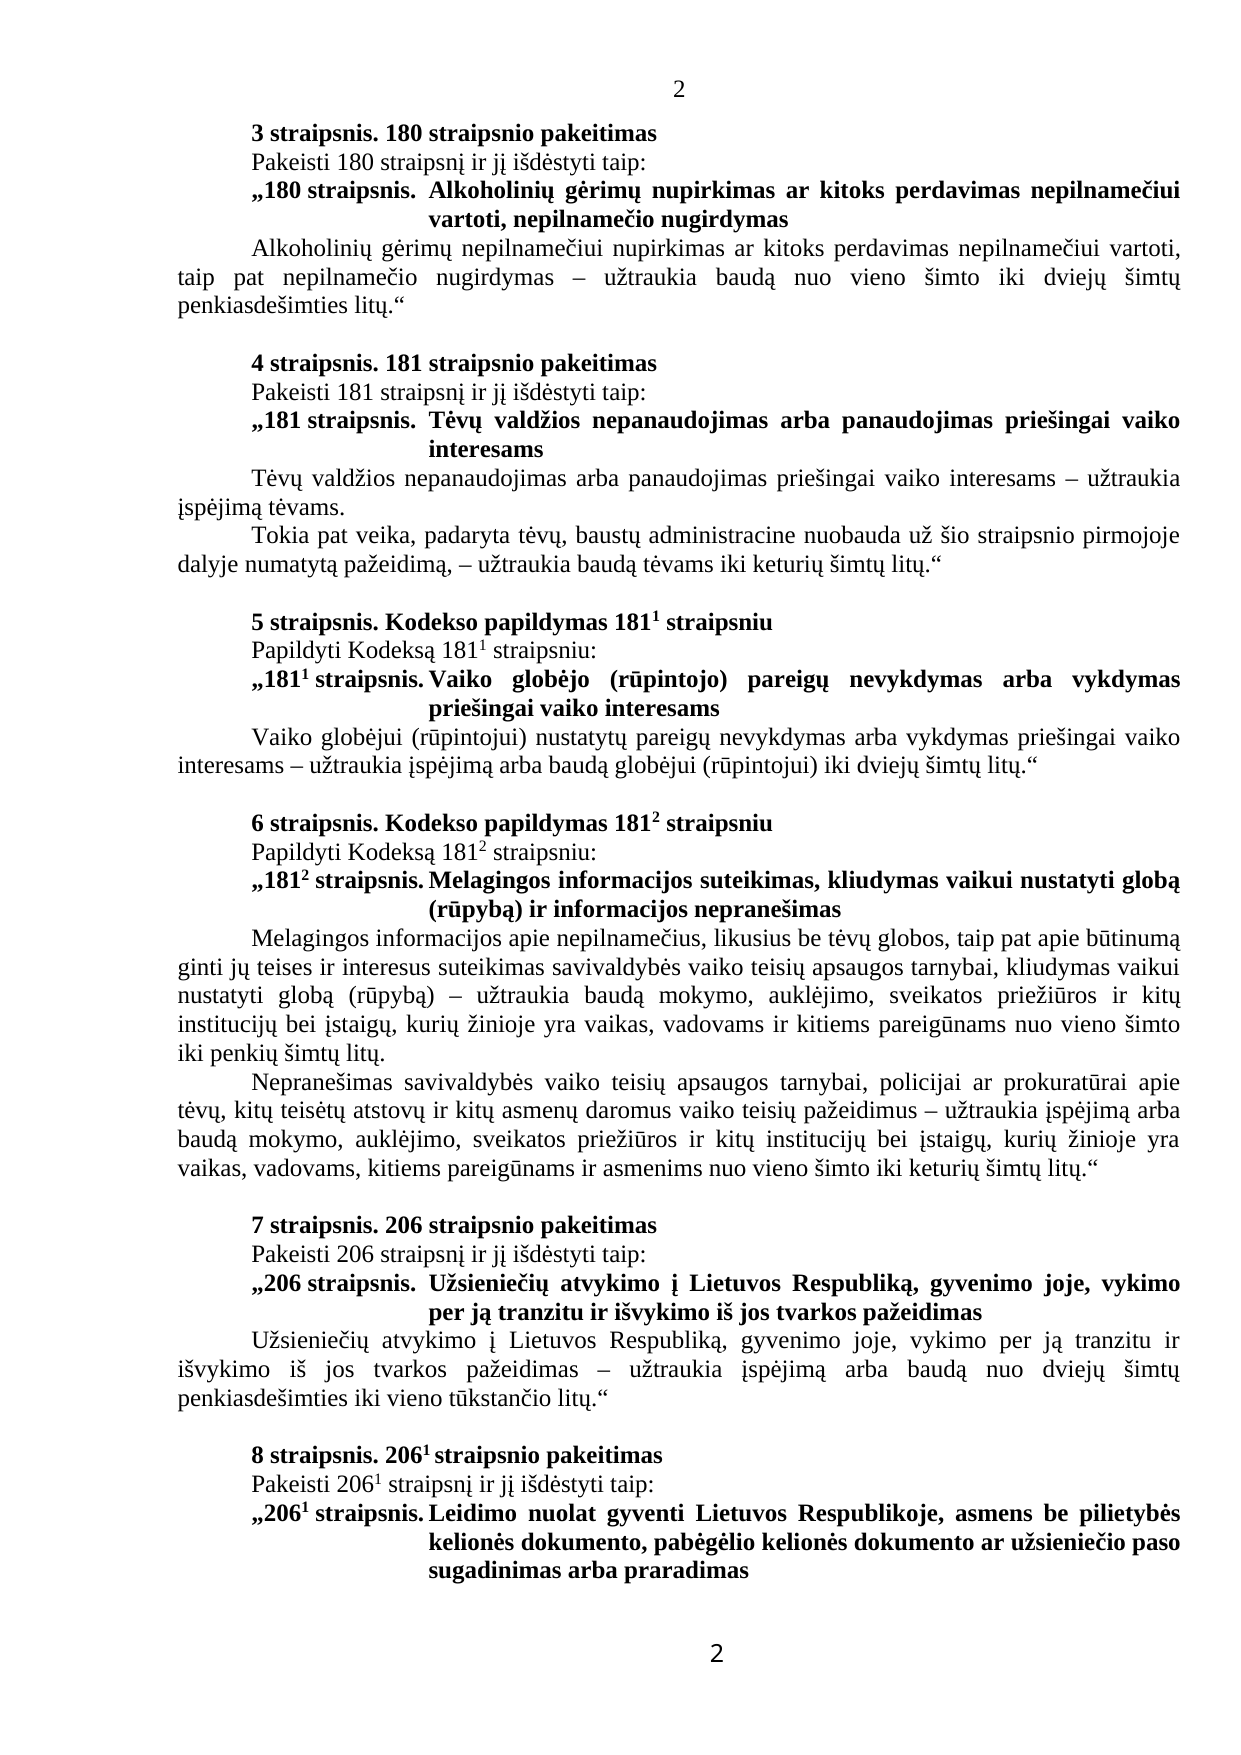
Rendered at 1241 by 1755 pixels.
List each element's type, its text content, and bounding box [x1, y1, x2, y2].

text Melagingos informacijos apie nepilnamečius, likusius be tėvų globos, taip pat apie būtinumą ginti jų teises ir interesus suteikimas savivaldybės vaiko teisių apsaugos tarnybai, kliudymas vaikui nustatyti globą (rūpybą) – užtraukia baudą mokymo, auklėjimo, sveikatos priežiūros ir kitų institucijų bei įstaigų, kurių žinioje yra vaikas, vadovams ir kitiems pareigūnams nuo vieno šimto iki penkių šimtų litų. [177, 923, 1181, 1067]
text „181 straipsnis. Tėvų valdžios nepanaudojimas arba panaudojimas priešingai vaiko interesams [251, 406, 1181, 463]
text „180 straipsnis. Alkoholinių gėrimų nupirkimas ar kitoks perdavimas nepilnamečiui vartoti, nepilnamečio nugirdymas [251, 176, 1181, 233]
text Nepranešimas savivaldybės vaiko teisių apsaugos tarnybai, policijai ar prokuratūrai apie tėvų, kitų teisėtų atstovų ir kitų asmenų daromus vaiko teisių pažeidimus – užtraukia įspėjimą arba baudą mokymo, auklėjimo, sveikatos priežiūros ir kitų institucijų bei įstaigų, kurių žinioje yra vaikas, vadovams, kitiems pareigūnams ir asmenims nuo vieno šimto iki keturių šimtų litų.“ [177, 1067, 1181, 1182]
text Papildyti Kodeksą 1812 straipsniu: [177, 837, 1181, 866]
text 3 straipsnis. 180 straipsnio pakeitimas [177, 118, 1181, 147]
text 4 straipsnis. 181 straipsnio pakeitimas [177, 348, 1181, 377]
text 5 straipsnis. Kodekso papildymas 1811 straipsniu [177, 607, 1181, 636]
text Pakeisti 2061 straipsnį ir jį išdėstyti taip: [177, 1469, 1181, 1498]
text Užsieniečių atvykimo į Lietuvos Respubliką, gyvenimo joje, vykimo per ją tranzitu ir išvykimo iš jos tvarkos pažeidimas – užtraukia įspėjimą arba baudą nuo dviejų šimtų penkiasdešimties iki vieno tūkstančio litų.“ [177, 1326, 1181, 1412]
text „206 straipsnis. Užsieniečių atvykimo į Lietuvos Respubliką, gyvenimo joje, vykimo per ją tranzitu ir išvykimo iš jos tvarkos pažeidimas [251, 1268, 1181, 1326]
text Pakeisti 180 straipsnį ir jį išdėstyti taip: [177, 147, 1181, 176]
text 8 straipsnis. 2061 straipsnio pakeitimas [177, 1441, 1181, 1469]
text Pakeisti 181 straipsnį ir jį išdėstyti taip: [177, 377, 1181, 406]
text 6 straipsnis. Kodekso papildymas 1812 straipsniu [177, 808, 1181, 837]
text „1812 straipsnis. Melagingos informacijos suteikimas, kliudymas vaikui nustatyti globą (rūpybą) ir informacijos nepranešimas [251, 866, 1181, 923]
text Tokia pat veika, padaryta tėvų, baustų administracine nuobauda už šio straipsnio pirmojoje dalyje numatytą pažeidimą, – užtraukia baudą tėvams iki keturių šimtų litų.“ [177, 521, 1181, 578]
text Alkoholinių gėrimų nepilnamečiui nupirkimas ar kitoks perdavimas nepilnamečiui vartoti, taip pat nepilnamečio nugirdymas – užtraukia baudą nuo vieno šimto iki dviejų šimtų penkiasdešimties litų.“ [177, 233, 1181, 319]
text Papildyti Kodeksą 1811 straipsniu: [177, 636, 1181, 664]
text „2061 straipsnis. Leidimo nuolat gyventi Lietuvos Respublikoje, asmens be pilietybės kelionės dokumento, pabėgėlio kelionės dokumento ar užsieniečio paso sugadinimas arba praradimas [251, 1498, 1181, 1584]
text „1811 straipsnis. Vaiko globėjo (rūpintojo) pareigų nevykdymas arba vykdymas priešingai vaiko interesams [251, 664, 1181, 722]
text Tėvų valdžios nepanaudojimas arba panaudojimas priešingai vaiko interesams – užtraukia įspėjimą tėvams. [177, 463, 1181, 521]
text Vaiko globėjui (rūpintojui) nustatytų pareigų nevykdymas arba vykdymas priešingai vaiko interesams – užtraukia įspėjimą arba baudą globėjui (rūpintojui) iki dviejų šimtų litų.“ [177, 722, 1181, 779]
text 7 straipsnis. 206 straipsnio pakeitimas [177, 1211, 1181, 1239]
text Pakeisti 206 straipsnį ir jį išdėstyti taip: [177, 1239, 1181, 1268]
